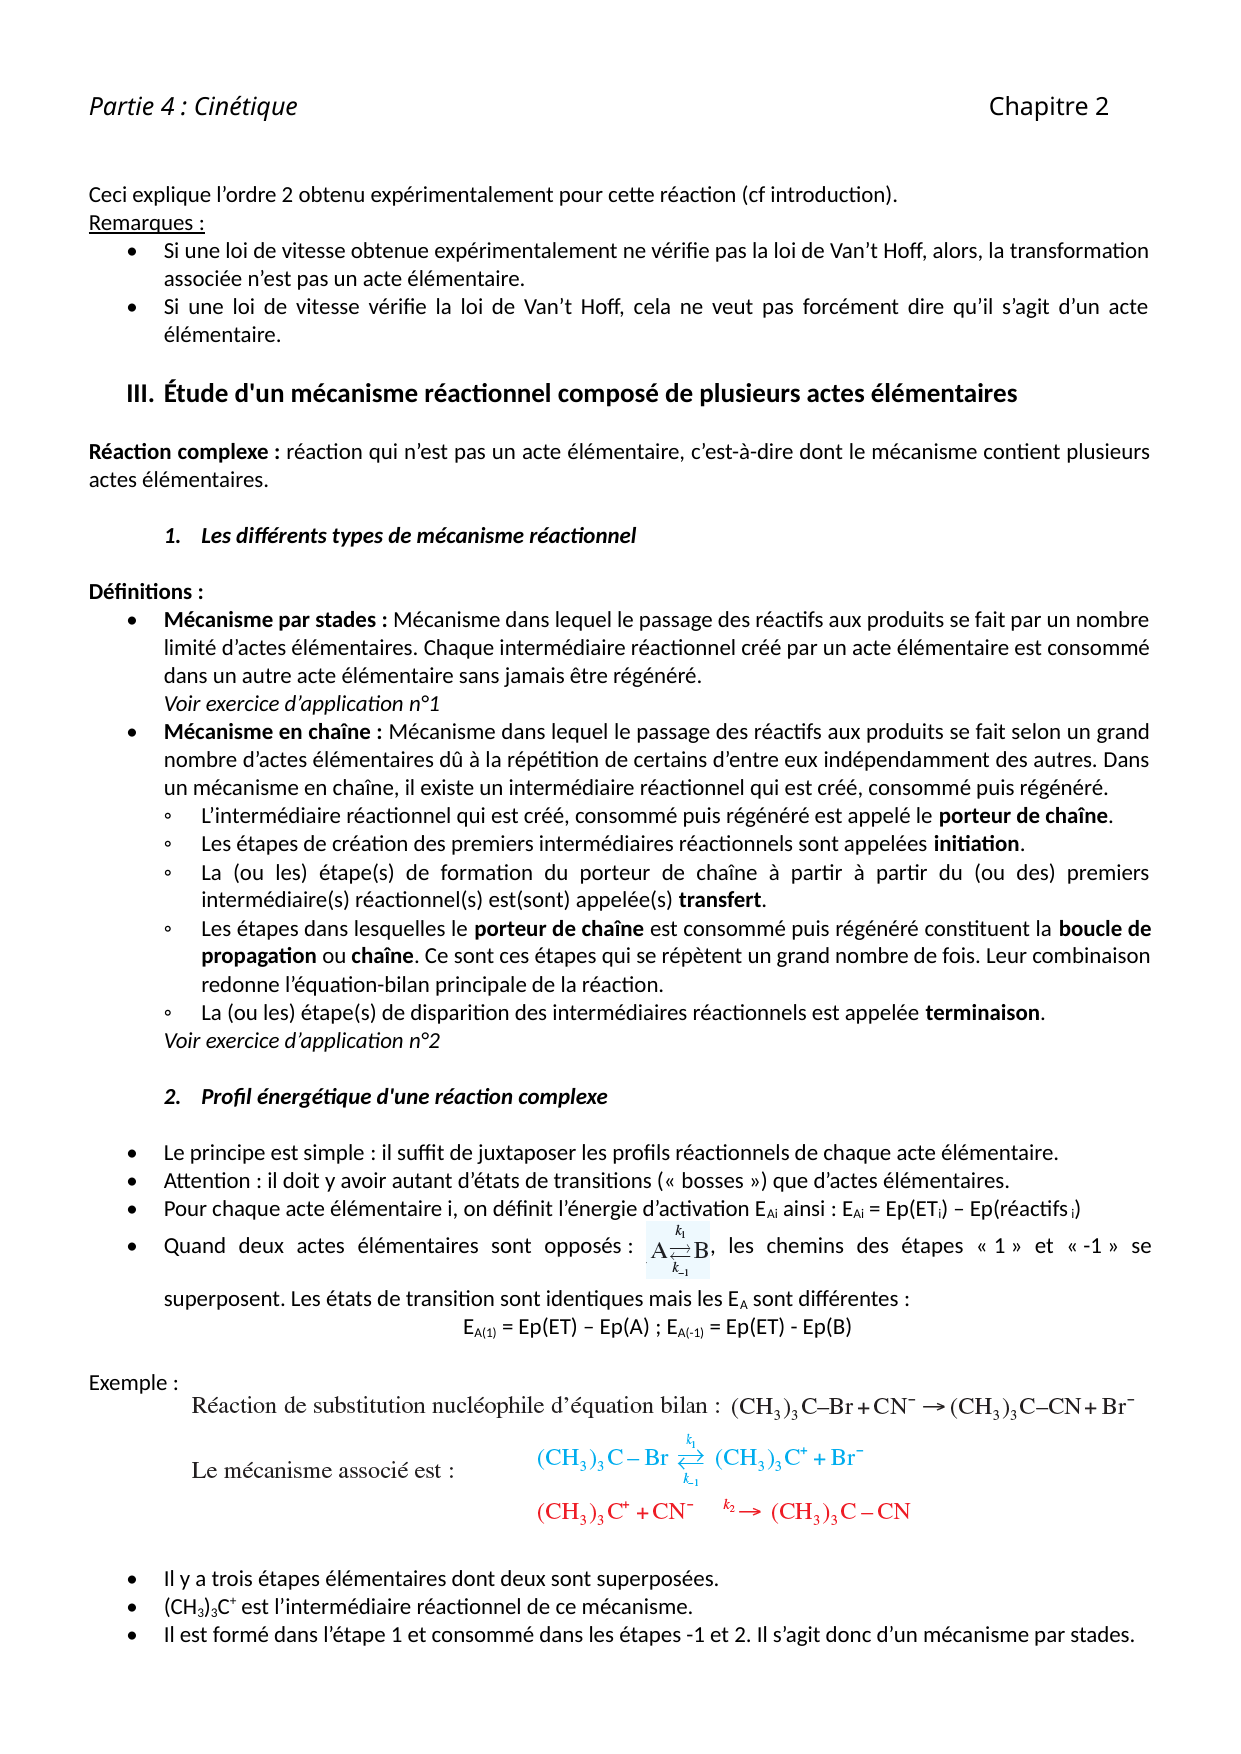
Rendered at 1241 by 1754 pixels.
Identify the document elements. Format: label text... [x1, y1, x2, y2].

list Les étapes de création des premiers intermédiaires réactionnels sont appelées initiation. [163, 829, 1152, 858]
list La (ou les) étape(s) de disparition des intermédiaires réactionnels est appelée terminaison. [163, 998, 1152, 1026]
list Attention : il doit y avoir autant d’états de transitions (« bosses ») que d’actes élémentaires. [126, 1166, 1152, 1194]
picture [184, 1390, 1148, 1537]
list Mécanisme en chaîne : Mécanisme dans lequel le passage des réactifs aux produits se fait selon un grand nombre d’actes élémentaires dû à la répétition de certains d’entre eux indépendamment des autres. Dans un mécanisme en chaîne, il existe un intermédiaire réactionnel qui est créé, consommé puis régénéré. [126, 717, 1152, 802]
list Le principe est simple : il suffit de juxtaposer les profils réactionnels de chaque acte élémentaire. [126, 1138, 1152, 1166]
list La (ou les) étape(s) de formation du porteur de chaîne à partir à partir du (ou des) premiers intermédiaire(s) réactionnel(s) est(sont) appelée(s) transfert. [163, 858, 1152, 914]
list Étude d'un mécanisme réactionnel composé de plusieurs actes élémentaires [126, 376, 1152, 409]
list Il y a trois étapes élémentaires dont deux sont superposées. [126, 1564, 1152, 1592]
text Remarques : [88, 208, 1152, 236]
picture [646, 1221, 710, 1279]
list Les différents types de mécanisme réactionnel [163, 521, 1152, 549]
list Les étapes dans lesquelles le porteur de chaîne est consommé puis régénéré constituent la boucle de propagation ou chaîne. Ce sont ces étapes qui se répètent un grand nombre de fois. Leur combinaison redonne l’équation-bilan principale de la réaction. [163, 914, 1152, 998]
list Pour chaque acte élémentaire i, on définit l’énergie d’activation EAi ainsi : EAi = Ep(ETi) – Ep(réactifs i) [126, 1194, 1152, 1222]
text Définitions : [88, 577, 1152, 605]
list Voir exercice d’application n°2 [126, 1026, 1152, 1054]
list Quand deux actes élémentaires sont opposés : , les chemins des étapes « 1 » et « -1 » se superposent. Les états de transition sont identiques mais les EA sont différentes : [126, 1222, 1152, 1312]
text Exemple : [88, 1368, 1152, 1536]
list L’intermédiaire réactionnel qui est créé, consommé puis régénéré est appelé le porteur de chaîne. [163, 802, 1152, 829]
list Si une loi de vitesse vérifie la loi de Van’t Hoff, cela ne veut pas forcément dire qu’il s’agit d’un acte élémentaire. [126, 292, 1152, 348]
list Profil énergétique d'une réaction complexe [163, 1082, 1152, 1110]
text Ceci explique l’ordre 2 obtenu expérimentalement pour cette réaction (cf introduction). [88, 180, 1152, 208]
list Voir exercice d’application n°1 [126, 689, 1152, 717]
list Il est formé dans l’étape 1 et consommé dans les étapes -1 et 2. Il s’agit donc d’un mécanisme par stades. [126, 1620, 1152, 1648]
list (CH3)3C+ est l’intermédiaire réactionnel de ce mécanisme. [126, 1592, 1152, 1620]
list Si une loi de vitesse obtenue expérimentalement ne vérifie pas la loi de Van’t Hoff, alors, la transformation associée n’est pas un acte élémentaire. [126, 236, 1152, 292]
list Mécanisme par stades : Mécanisme dans lequel le passage des réactifs aux produits se fait par un nombre limité d’actes élémentaires. Chaque intermédiaire réactionnel créé par un acte élémentaire est consommé dans un autre acte élémentaire sans jamais être régénéré. [126, 605, 1152, 689]
list EA(1) = Ep(ET) – Ep(A) ; EA(-1) = Ep(ET) - Ep(B) [126, 1312, 1152, 1341]
text Réaction complexe : réaction qui n’est pas un acte élémentaire, c’est-à-dire dont le mécanisme contient plusieurs actes élémentaires. [88, 437, 1152, 493]
